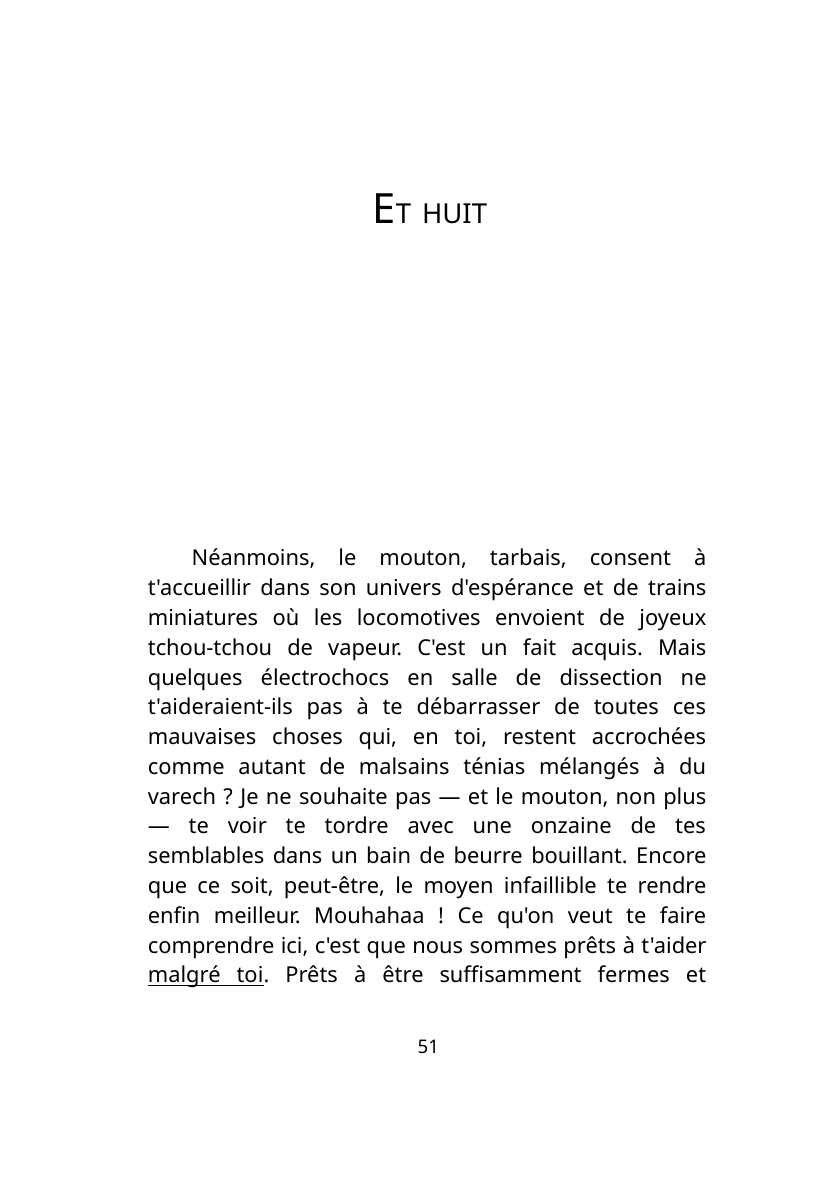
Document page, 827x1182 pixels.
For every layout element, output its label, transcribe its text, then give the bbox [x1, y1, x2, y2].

text Et huit [151, 179, 709, 236]
text Néanmoins, le mouton, tarbais, consent à t'accueillir dans son univers d'espérance et de trains miniatures où les locomotives envoient de joyeux tchou-tchou de vapeur. C'est un fait acquis. Mais quelques électrochocs en salle de dissection ne t'aideraient-ils pas à te débarrasser de toutes ces mauvaises choses qui, en toi, restent accrochées comme autant de malsains ténias mélangés à du varech ? Je ne souhaite pas — et le mouton, non plus — te voir te tordre avec une onzaine de tes semblables dans un bain de beurre bouillant. Encore que ce soit, peut-être, le moyen infaillible te rendre enfin meilleur. Mouhahaa ! Ce qu'on veut te faire comprendre ici, c'est que nous sommes prêts à t'aider malgré toi. Prêts à être suffisamment fermes et [148, 542, 707, 989]
